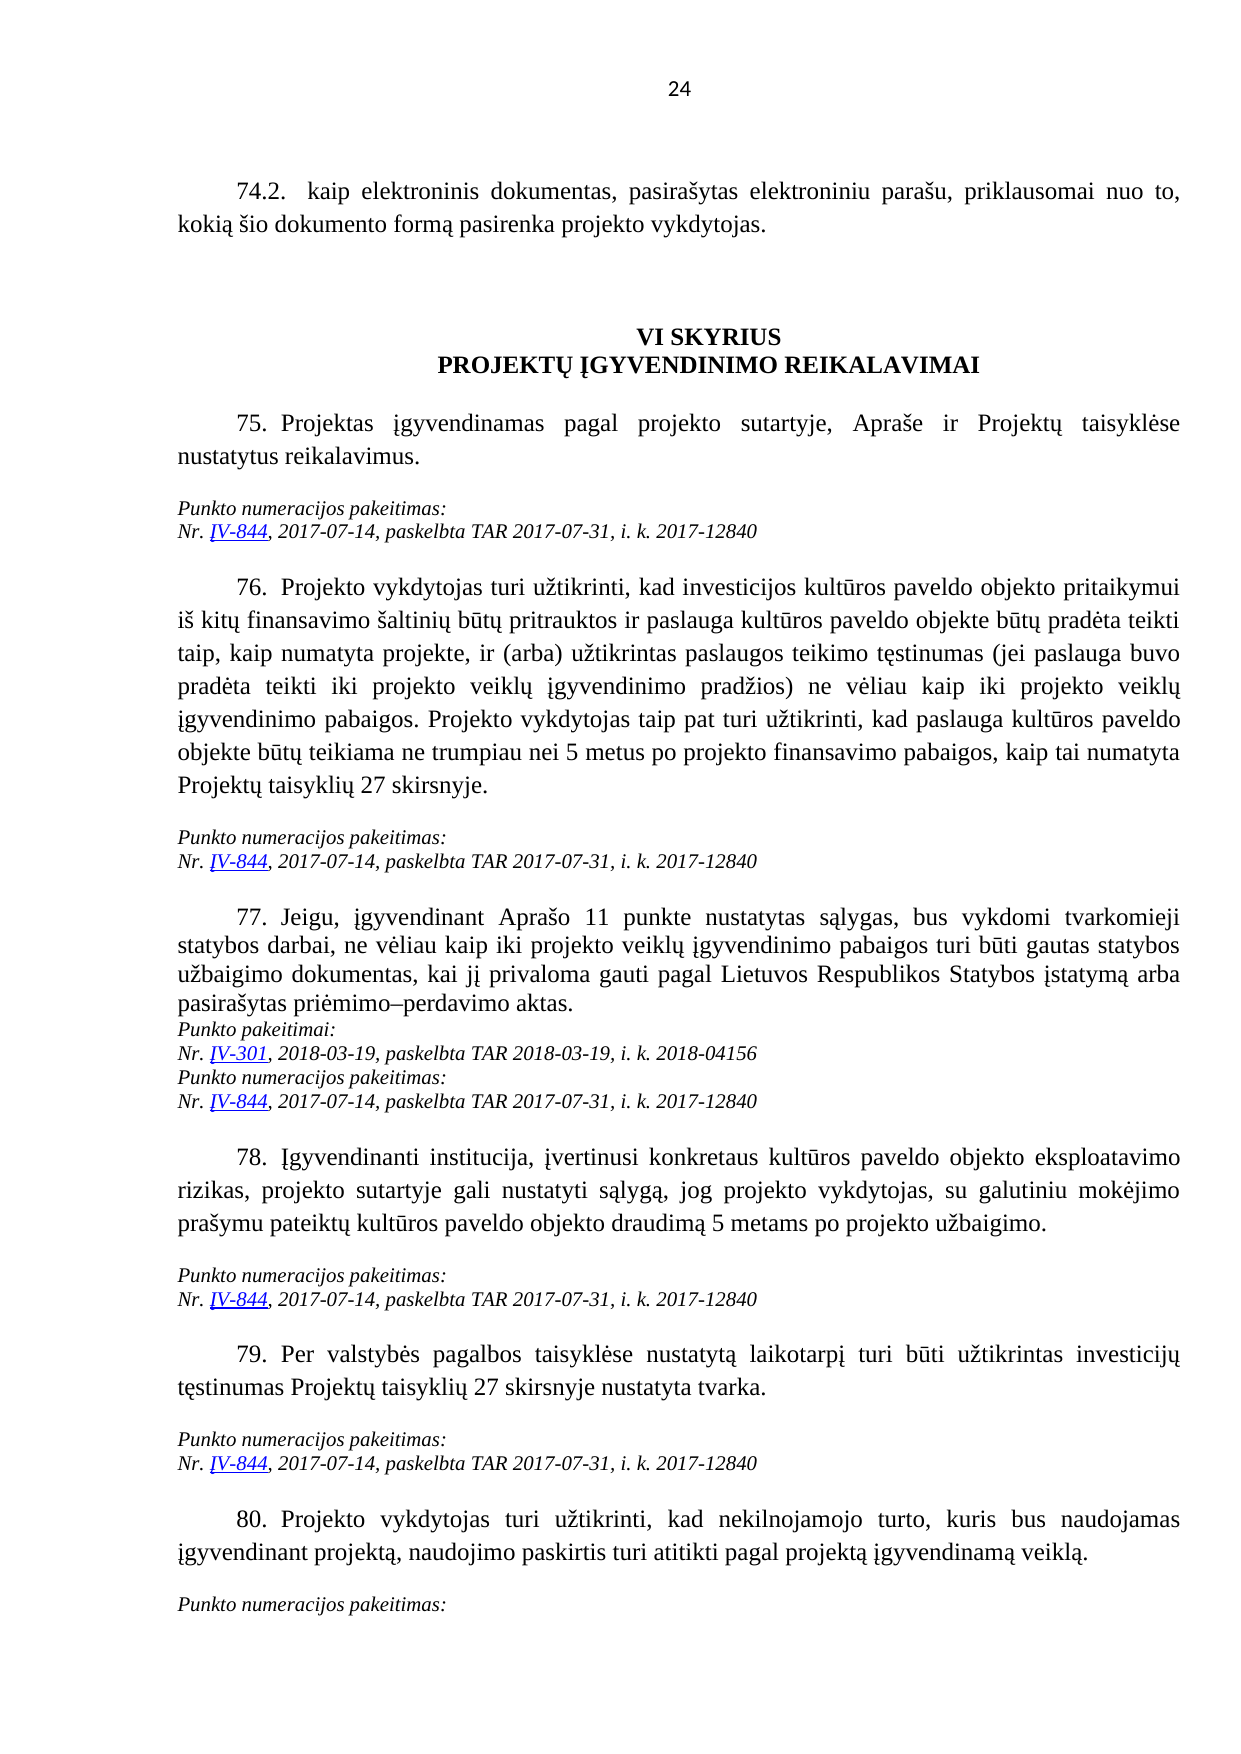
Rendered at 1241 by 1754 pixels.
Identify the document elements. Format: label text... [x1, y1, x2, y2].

text Nr. ĮV-844, 2017-07-14, paskelbta TAR 2017-07-31, i. k. 2017-12840 [177, 1451, 1181, 1475]
text Punkto numeracijos pakeitimas: [177, 1591, 1181, 1616]
text 79. Per valstybės pagalbos taisyklėse nustatytą laikotarpį turi būti užtikrintas investicijų tęstinumas Projektų taisyklių 27 skirsnyje nustatyta tvarka. [177, 1339, 1181, 1401]
text PROJEKTŲ ĮGYVENDINIMO REIKALAVIMAI [177, 350, 1181, 379]
text 78. Įgyvendinanti institucija, įvertinusi konkretaus kultūros paveldo objekto eksploatavimo rizikas, projekto sutartyje gali nustatyti sąlygą, jog projekto vykdytojas, su galutiniu mokėjimo prašymu pateiktų kultūros paveldo objekto draudimą 5 metams po projekto užbaigimo. [177, 1142, 1181, 1237]
text Punkto numeracijos pakeitimas: [177, 1427, 1181, 1451]
text Nr. ĮV-301, 2018-03-19, paskelbta TAR 2018-03-19, i. k. 2018-04156 [177, 1041, 1181, 1065]
text Punkto numeracijos pakeitimas: [177, 1065, 1181, 1089]
text 76. Projekto vykdytojas turi užtikrinti, kad investicijos kultūros paveldo objekto pritaikymui iš kitų finansavimo šaltinių būtų pritrauktos ir paslauga kultūros paveldo objekte būtų pradėta teikti taip, kaip numatyta projekte, ir (arba) užtikrintas paslaugos teikimo tęstinumas (jei paslauga buvo pradėta teikti iki projekto veiklų įgyvendinimo pradžios) ne vėliau kaip iki projekto veiklų įgyvendinimo pabaigos. Projekto vykdytojas taip pat turi užtikrinti, kad paslauga kultūros paveldo objekte būtų teikiama ne trumpiau nei 5 metus po projekto finansavimo pabaigos, kaip tai numatyta Projektų taisyklių 27 skirsnyje. [177, 572, 1181, 799]
text 74.2. kaip elektroninis dokumentas, pasirašytas elektroniniu parašu, priklausomai nuo to, kokią šio dokumento formą pasirenka projekto vykdytojas. [177, 176, 1181, 238]
text Punkto numeracijos pakeitimas: [177, 1262, 1181, 1287]
text 77. Jeigu, įgyvendinant Aprašo 11 punkte nustatytas sąlygas, bus vykdomi tvarkomieji statybos darbai, ne vėliau kaip iki projekto veiklų įgyvendinimo pabaigos turi būti gautas statybos užbaigimo dokumentas, kai jį privaloma gauti pagal Lietuvos Respublikos Statybos įstatymą arba pasirašytas priėmimo–perdavimo aktas. [177, 902, 1181, 1017]
text Punkto numeracijos pakeitimas: [177, 825, 1181, 849]
text 75. Projektas įgyvendinamas pagal projekto sutartyje, Apraše ir Projektų taisyklėse nustatytus reikalavimus. [177, 408, 1181, 469]
text Punkto numeracijos pakeitimas: [177, 495, 1181, 519]
text Nr. ĮV-844, 2017-07-14, paskelbta TAR 2017-07-31, i. k. 2017-12840 [177, 849, 1181, 873]
text Nr. ĮV-844, 2017-07-14, paskelbta TAR 2017-07-31, i. k. 2017-12840 [177, 1089, 1181, 1113]
text VI SKYRIUS [177, 322, 1181, 350]
text 80. Projekto vykdytojas turi užtikrinti, kad nekilnojamojo turto, kuris bus naudojamas įgyvendinant projektą, naudojimo paskirtis turi atitikti pagal projektą įgyvendinamą veiklą. [177, 1504, 1181, 1566]
text Punkto pakeitimai: [177, 1017, 1181, 1041]
text Nr. ĮV-844, 2017-07-14, paskelbta TAR 2017-07-31, i. k. 2017-12840 [177, 519, 1181, 543]
text Nr. ĮV-844, 2017-07-14, paskelbta TAR 2017-07-31, i. k. 2017-12840 [177, 1287, 1181, 1311]
